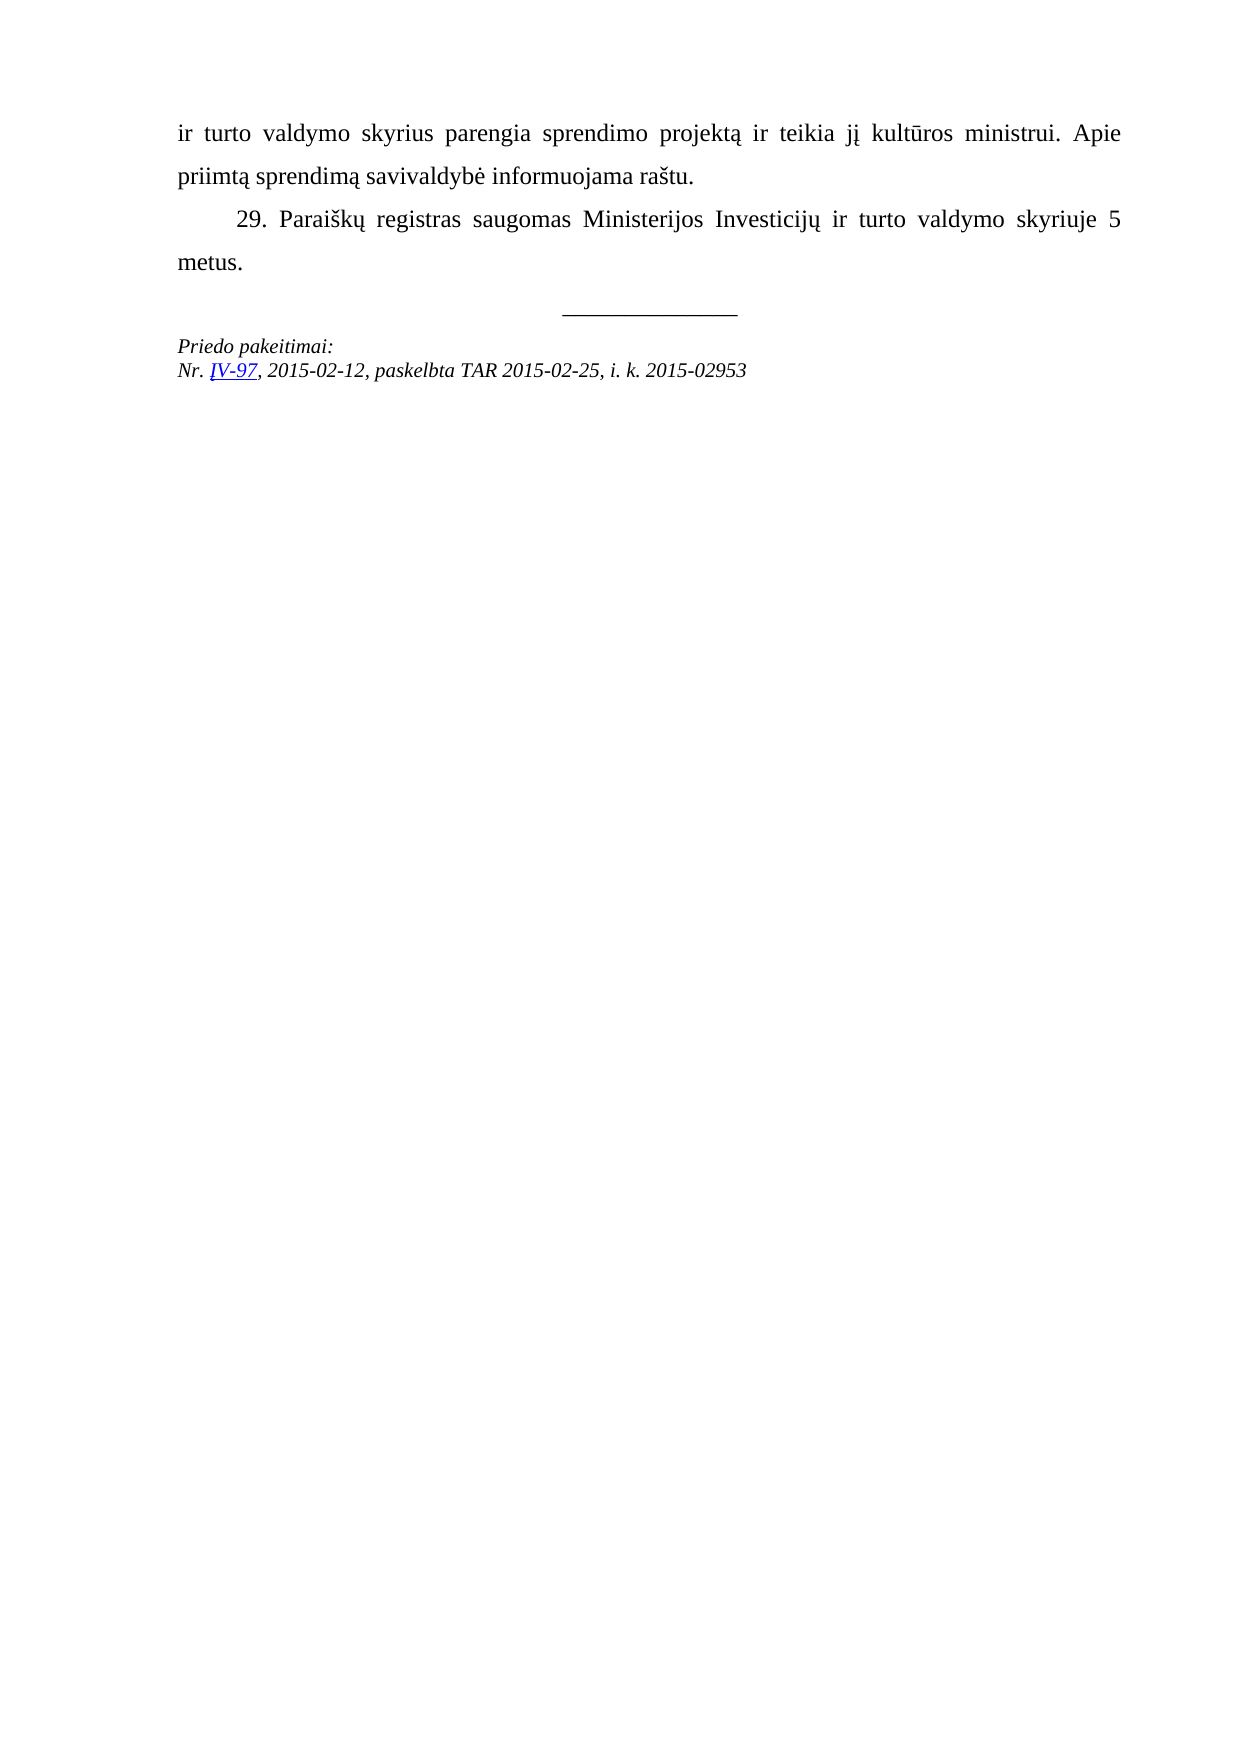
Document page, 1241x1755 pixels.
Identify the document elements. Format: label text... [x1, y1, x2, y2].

text ir turto valdymo skyrius parengia sprendimo projektą ir teikia jį kultūros ministrui. Apie priimtą sprendimą savivaldybė informuojama raštu. [177, 118, 1122, 190]
text ______________ [177, 291, 1122, 319]
text Priedo pakeitimai: [177, 334, 1122, 358]
text 29. Paraiškų registras saugomas Ministerijos Investicijų ir turto valdymo skyriuje 5 metus. [177, 204, 1122, 276]
text Nr. ĮV-97, 2015-02-12, paskelbta TAR 2015-02-25, i. k. 2015-02953 [177, 358, 1122, 382]
